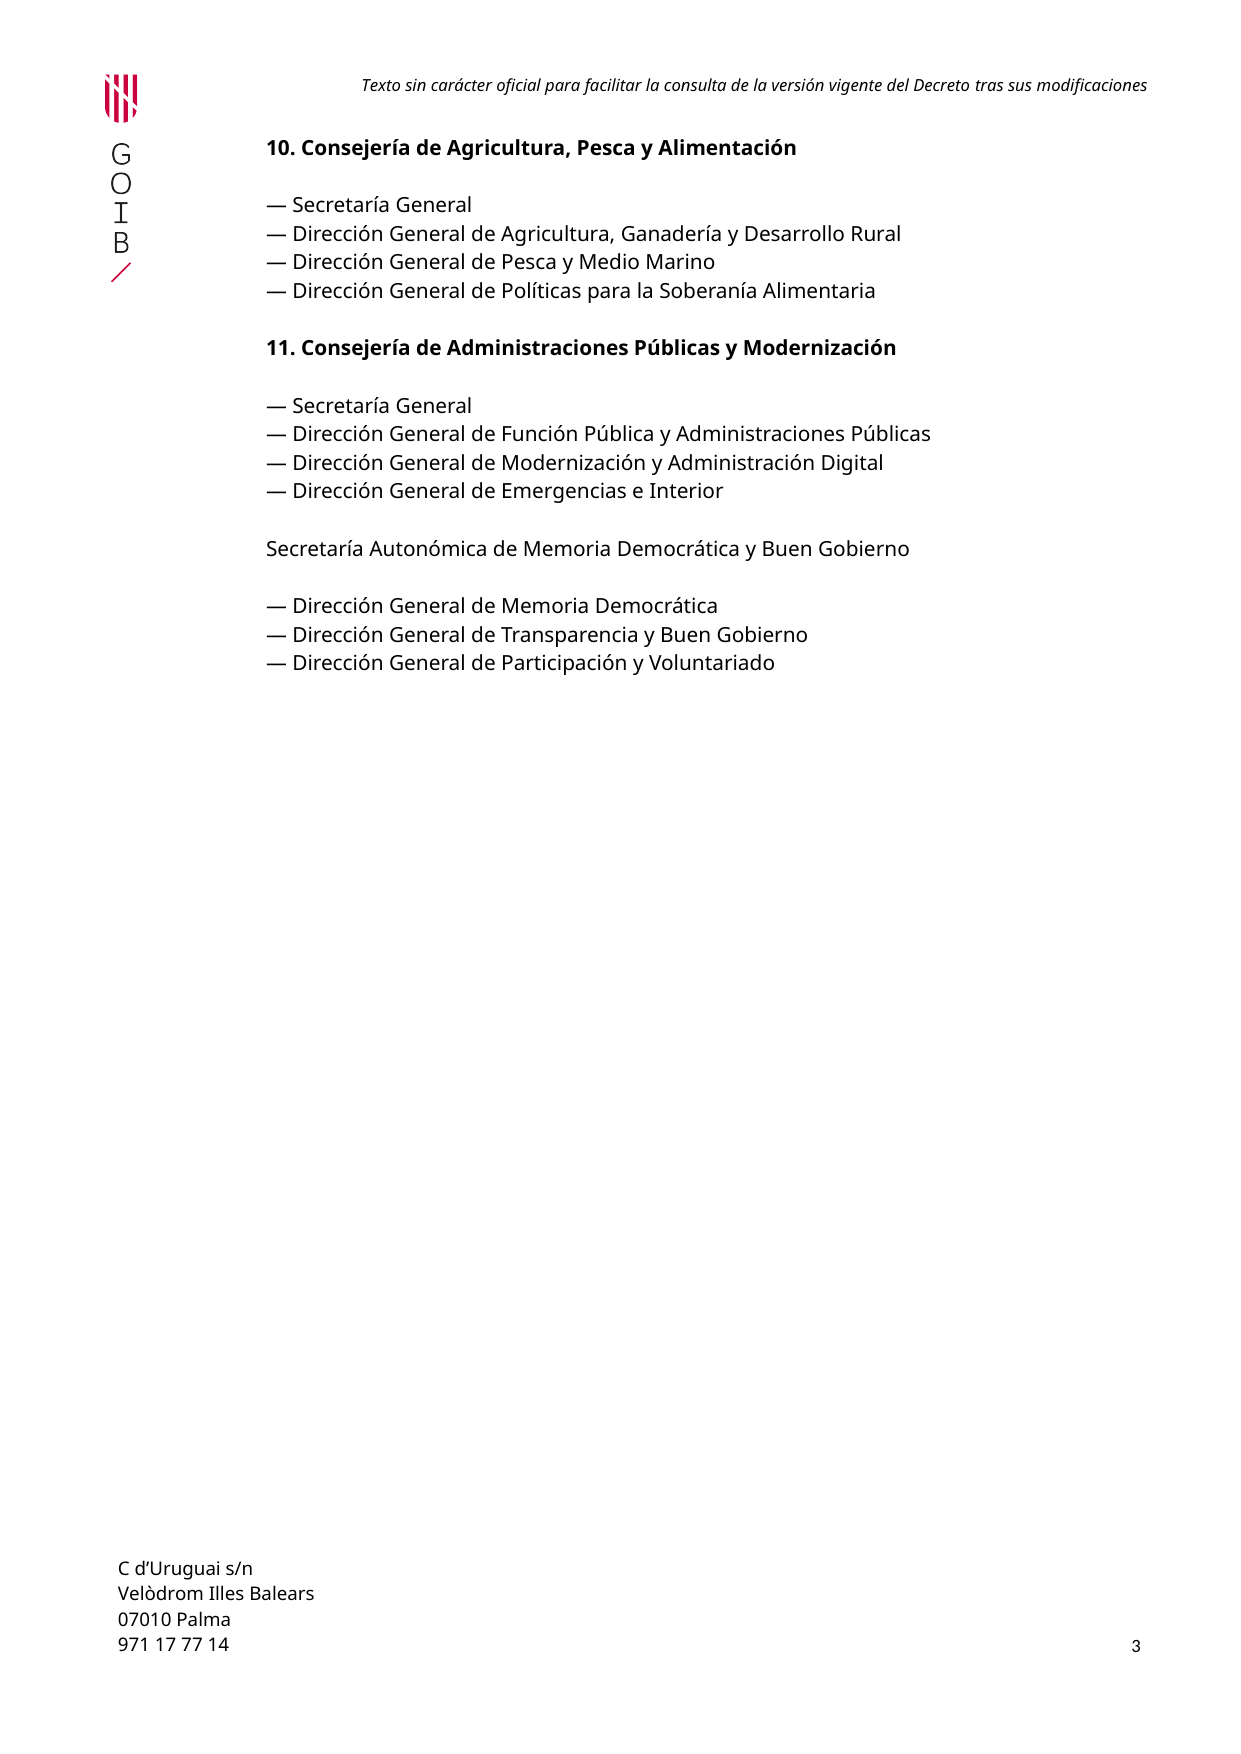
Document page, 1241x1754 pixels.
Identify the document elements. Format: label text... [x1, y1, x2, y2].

text — Dirección General de Participación y Voluntariado [266, 648, 1152, 677]
picture [76, 51, 166, 313]
text — Dirección General de Políticas para la Soberanía Alimentaria [266, 276, 1152, 304]
text — Secretaría General [266, 391, 1152, 419]
text — Dirección General de Modernización y Administración Digital [266, 448, 1152, 476]
text — Dirección General de Memoria Democrática [266, 592, 1152, 620]
text Secretaría Autonómica de Memoria Democrática y Buen Gobierno [266, 534, 1152, 562]
text 10. Consejería de Agricultura, Pesca y Alimentación [266, 133, 1152, 161]
text — Dirección General de Transparencia y Buen Gobierno [266, 620, 1152, 648]
text — Secretaría General [266, 191, 1152, 219]
text — Dirección General de Emergencias e Interior [266, 476, 1152, 505]
text — Dirección General de Pesca y Medio Marino [266, 247, 1152, 276]
text 11. Consejería de Administraciones Públicas y Modernización [266, 333, 1152, 362]
text — Dirección General de Agricultura, Ganadería y Desarrollo Rural [266, 219, 1152, 247]
text — Dirección General de Función Pública y Administraciones Públicas [266, 419, 1152, 448]
